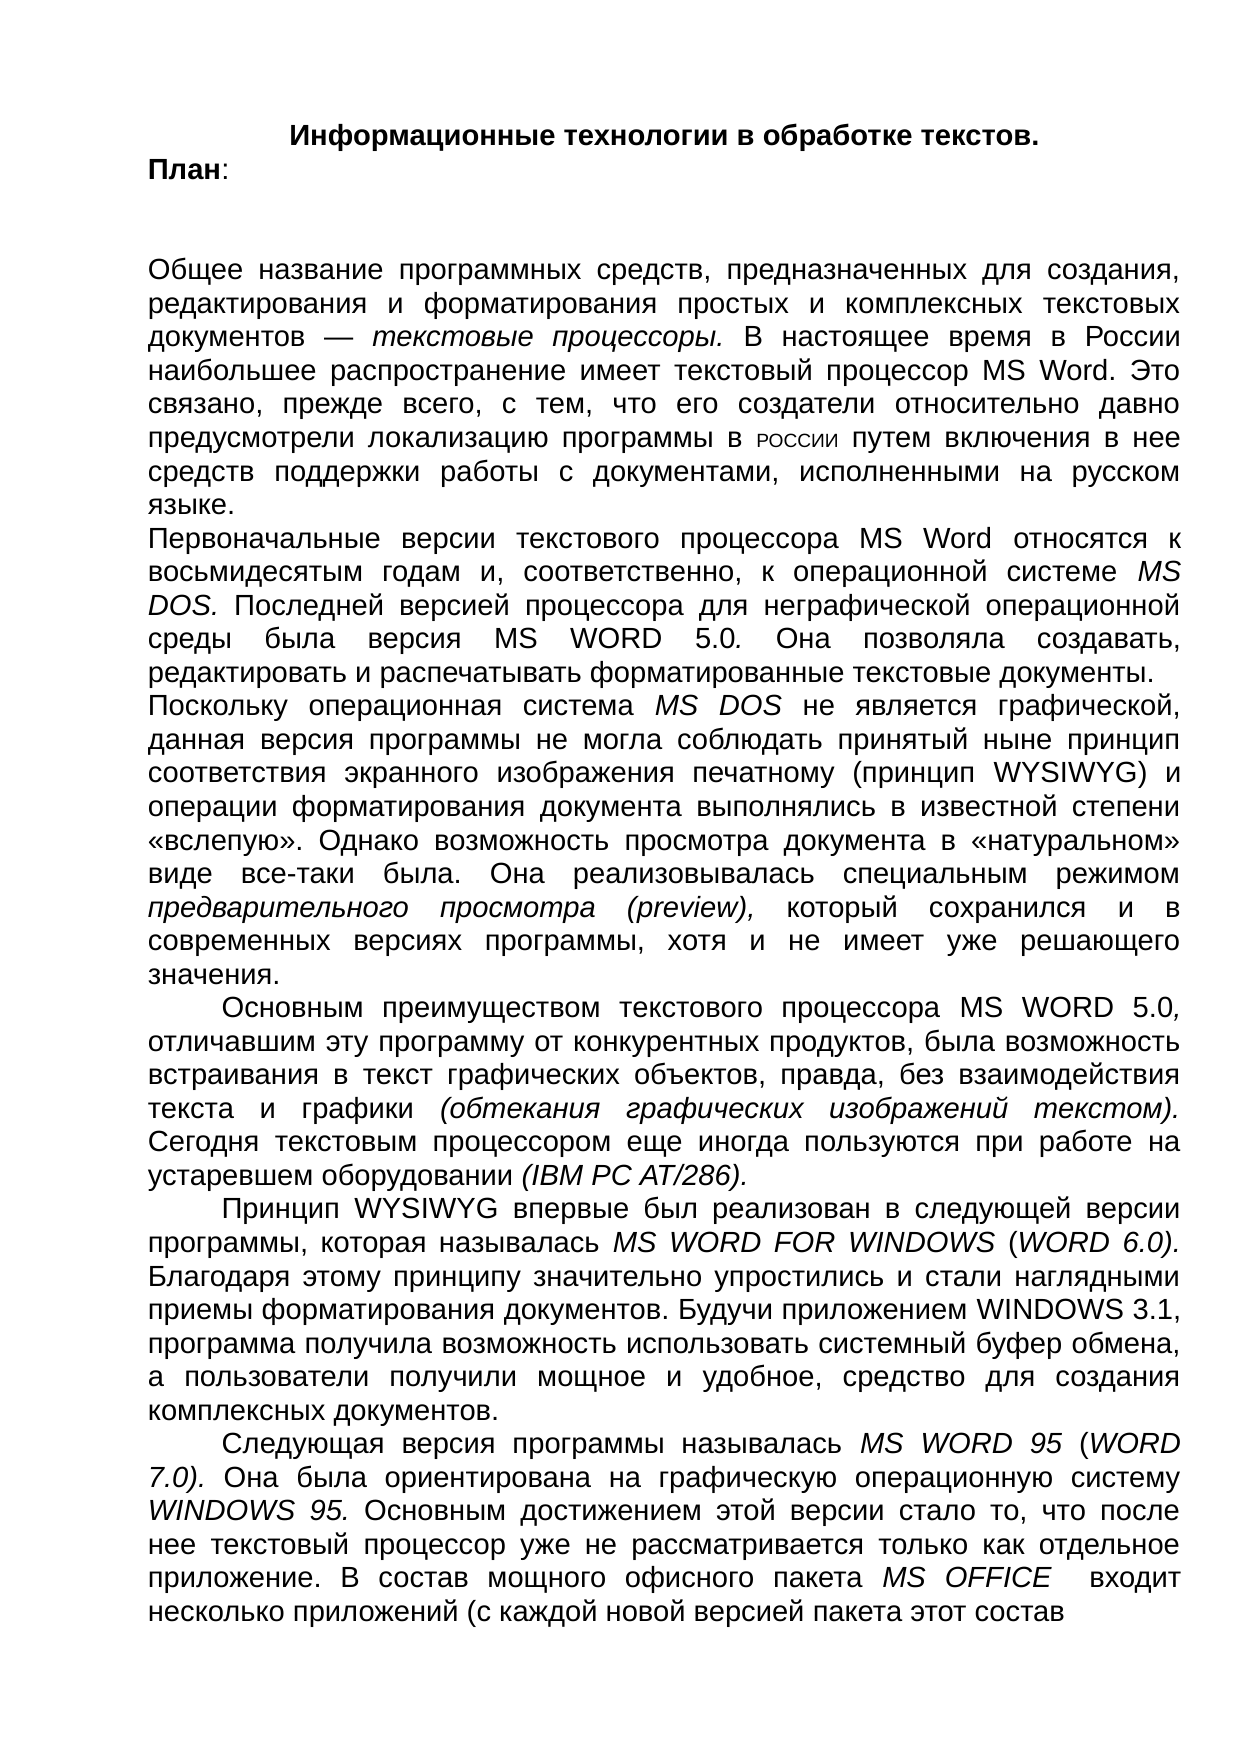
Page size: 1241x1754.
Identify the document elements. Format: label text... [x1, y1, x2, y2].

text Первоначальные версии текстового процессора MS Word относятся к восьмидесятым годам и, соответственно, к операционной системе MS DOS. Последней версией процессора для неграфической операционной среды была версия MS WORD 5.0. Она позволяла создавать, редактировать и распечатывать форматированные текстовые документы. [148, 521, 1181, 688]
text Основным преимуществом текстового процессора MS WORD 5.0, отличавшим эту программу от конкурентных продуктов, была возможность встраивания в текст графических объектов, правда, без взаимодействия текста и графики (обтекания графических изображений текстом). Сегодня текстовым процессором еще иногда пользуются при работе на устаревшем оборудовании (IBM PC АТ/286). [148, 990, 1181, 1191]
text Принцип WYSIWYG впервые был реализован в следующей версии программы, которая называлась MS WORD FOR WINDOWS (WORD 6.0). Благодаря этому принципу значительно упростились и стали наглядными приемы форматирования документов. Будучи приложением WINDOWS 3.1, программа получила возможность использовать системный буфер обмена, а пользователи получили мощное и удобное, средство для создания комплексных документов. [148, 1191, 1181, 1426]
text Общее название программных средств, предназначенных для создания, редактирования и форматирования простых и комплексных текстовых документов — текстовые процессоры. В настоящее время в России наибольшее распространение имеет текстовый процессор MS Word. Это связано, прежде всего, с тем, что его создатели относительно давно предусмотрели локализацию программы в россии путем включения в нее средств поддержки работы с документами, исполненными на русском языке. [148, 252, 1181, 521]
text Поскольку операционная система MS DOS не является графической, данная версия программы не могла соблюдать принятый ныне принцип соответствия экранного изображения печатному (принцип WYSIWYG) и операции форматирования документа выполнялись в известной степени «вслепую». Однако возможность просмотра документа в «натуральном» виде все-таки была. Она реализовывалась специальным режимом предварительного просмотра (preview), который сохранился и в современных версиях программы, хотя и не имеет уже решающего значения. [148, 688, 1181, 990]
text Следующая версия программы называлась MS WORD 95 (WORD 7.0). Она была ориентирована на графическую операционную систему WINDOWS 95. Основным достижением этой версии стало то, что после нее текстовый процессор уже не рассматривается только как отдельное приложение. В состав мощного офисного пакета MS OFFICE входит несколько приложений (с каждой новой версией пакета этот состав [148, 1426, 1181, 1627]
text План: [148, 152, 1181, 185]
text Информационные технологии в обработке текстов. [148, 118, 1181, 152]
